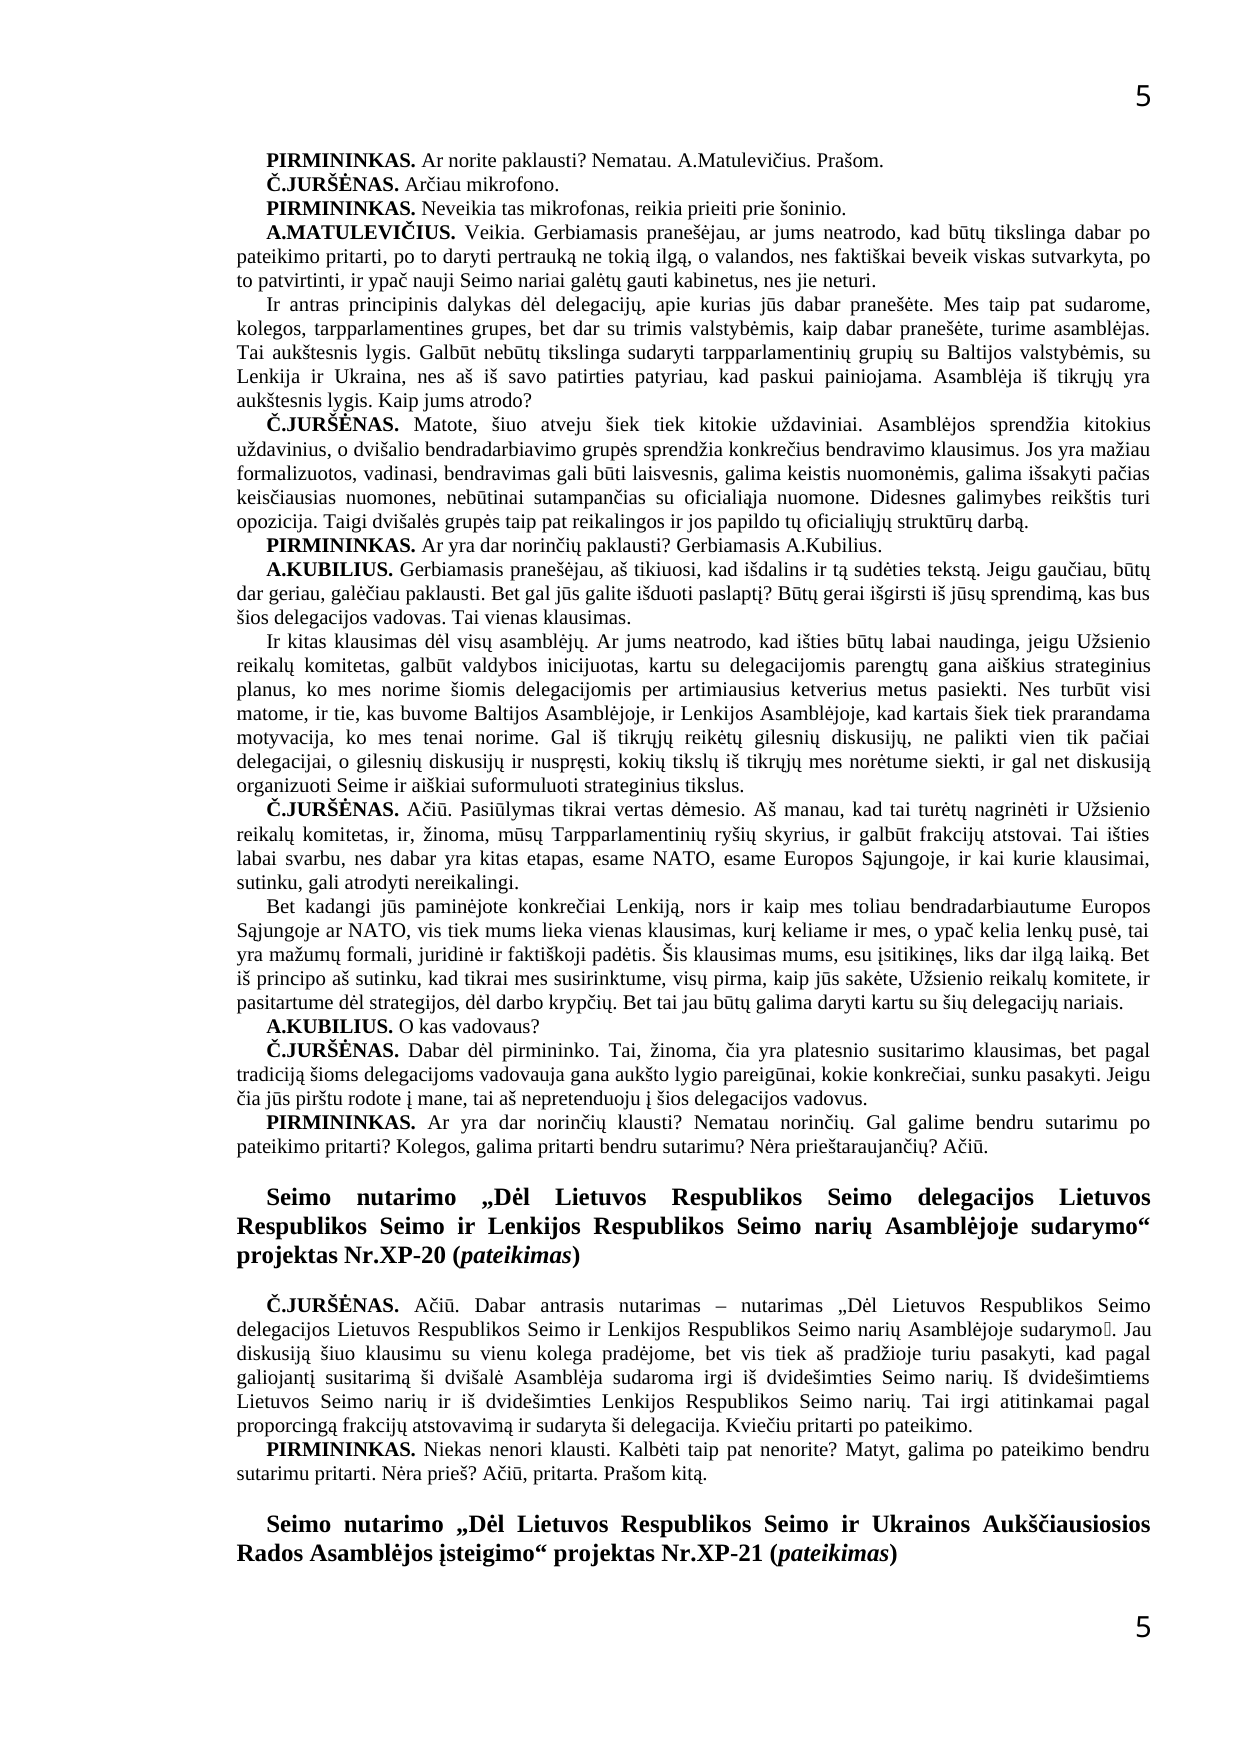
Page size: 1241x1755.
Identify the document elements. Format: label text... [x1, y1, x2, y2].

text A.KUBILIUS. O kas vadovaus? [236, 1014, 1152, 1038]
text PIRMININKAS. Niekas nenori klausti. Kalbėti taip pat nenorite? Matyt, galima po pateikimo bendru sutarimu pritarti. Nėra prieš? Ačiū, pritarta. Prašom kitą. [236, 1437, 1152, 1485]
text PIRMININKAS. Ar norite paklausti? Nematau. A.Matulevičius. Prašom. [236, 148, 1152, 172]
text Č.JURŠĖNAS. Ačiū. Dabar antrasis nutarimas – nutarimas „Dėl Lietuvos Respublikos Seimo delegacijos Lietuvos Respublikos Seimo ir Lenkijos Respublikos Seimo narių Asamblėjoje sudarymo. Jau diskusiją šiuo klausimu su vienu kolega pradėjome, bet vis tiek aš pradžioje turiu pasakyti, kad pagal galiojantį susitarimą ši dvišalė Asamblėja sudaroma irgi iš dvidešimties Seimo narių. Iš dvidešimtiems Lietuvos Seimo narių ir iš dvidešimties Lenkijos Respublikos Seimo narių. Tai irgi atitinkamai pagal proporcingą frakcijų atstovavimą ir sudaryta ši delegacija. Kviečiu pritarti po pateikimo. [236, 1293, 1152, 1437]
text A.KUBILIUS. Gerbiamasis pranešėjau, aš tikiuosi, kad išdalins ir tą sudėties tekstą. Jeigu gaučiau, būtų dar geriau, galėčiau paklausti. Bet gal jūs galite išduoti paslaptį? Būtų gerai išgirsti iš jūsų sprendimą, kas bus šios delegacijos vadovas. Tai vienas klausimas. [236, 557, 1152, 629]
text Ir antras principinis dalykas dėl delegacijų, apie kurias jūs dabar pranešėte. Mes taip pat sudarome, kolegos, tarpparlamentines grupes, bet dar su trimis valstybėmis, kaip dabar pranešėte, turime asamblėjas. Tai aukštesnis lygis. Galbūt nebūtų tikslinga sudaryti tarpparlamentinių grupių su Baltijos valstybėmis, su Lenkija ir Ukraina, nes aš iš savo patirties patyriau, kad paskui painiojama. Asamblėja iš tikrųjų yra aukštesnis lygis. Kaip jums atrodo? [236, 292, 1152, 412]
text Č.JURŠĖNAS. Ačiū. Pasiūlymas tikrai vertas dėmesio. Aš manau, kad tai turėtų nagrinėti ir Užsienio reikalų komitetas, ir, žinoma, mūsų Tarpparlamentinių ryšių skyrius, ir galbūt frakcijų atstovai. Tai išties labai svarbu, nes dabar yra kitas etapas, esame NATO, esame Europos Sąjungoje, ir kai kurie klausimai, sutinku, gali atrodyti nereikalingi. [236, 797, 1152, 894]
text A.MATULEVIČIUS. Veikia. Gerbiamasis pranešėjau, ar jums neatrodo, kad būtų tikslinga dabar po pateikimo pritarti, po to daryti pertrauką ne tokią ilgą, o valandos, nes faktiškai beveik viskas sutvarkyta, po to patvirtinti, ir ypač nauji Seimo nariai galėtų gauti kabinetus, nes jie neturi. [236, 220, 1152, 292]
text Seimo nutarimo „Dėl Lietuvos Respublikos Seimo ir Ukrainos Aukščiausiosios Rados Asamblėjos įsteigimo“ projektas Nr.XP-21 (pateikimas) [236, 1509, 1152, 1567]
text Č.JURŠĖNAS. Arčiau mikrofono. [236, 172, 1152, 196]
text PIRMININKAS. Ar yra dar norinčių paklausti? Gerbiamasis A.Kubilius. [236, 533, 1152, 557]
text Ir kitas klausimas dėl visų asamblėjų. Ar jums neatrodo, kad išties būtų labai naudinga, jeigu Užsienio reikalų komitetas, galbūt valdybos inicijuotas, kartu su delegacijomis parengtų gana aiškius strateginius planus, ko mes norime šiomis delegacijomis per artimiausius ketverius metus pasiekti. Nes turbūt visi matome, ir tie, kas buvome Baltijos Asamblėjoje, ir Lenkijos Asamblėjoje, kad kartais šiek tiek prarandama motyvacija, ko mes tenai norime. Gal iš tikrųjų reikėtų gilesnių diskusijų, ne palikti vien tik pačiai delegacijai, o gilesnių diskusijų ir nuspręsti, kokių tikslų iš tikrųjų mes norėtume siekti, ir gal net diskusiją organizuoti Seime ir aiškiai suformuluoti strateginius tikslus. [236, 629, 1152, 797]
text Bet kadangi jūs paminėjote konkrečiai Lenkiją, nors ir kaip mes toliau bendradarbiautume Europos Sąjungoje ar NATO, vis tiek mums lieka vienas klausimas, kurį keliame ir mes, o ypač kelia lenkų pusė, tai yra mažumų formali, juridinė ir faktiškoji padėtis. Šis klausimas mums, esu įsitikinęs, liks dar ilgą laiką. Bet iš principo aš sutinku, kad tikrai mes susirinktume, visų pirma, kaip jūs sakėte, Užsienio reikalų komitete, ir pasitartume dėl strategijos, dėl darbo krypčių. Bet tai jau būtų galima daryti kartu su šių delegacijų nariais. [236, 894, 1152, 1014]
text Seimo nutarimo „Dėl Lietuvos Respublikos Seimo delegacijos Lietuvos Respublikos Seimo ir Lenkijos Respublikos Seimo narių Asamblėjoje sudarymo“ projektas Nr.XP-20 (pateikimas) [236, 1182, 1152, 1269]
text PIRMININKAS. Neveikia tas mikrofonas, reikia prieiti prie šoninio. [236, 196, 1152, 220]
text Č.JURŠĖNAS. Dabar dėl pirmininko. Tai, žinoma, čia yra platesnio susitarimo klausimas, bet pagal tradiciją šioms delegacijoms vadovauja gana aukšto lygio pareigūnai, kokie konkrečiai, sunku pasakyti. Jeigu čia jūs pirštu rodote į mane, tai aš nepretenduoju į šios delegacijos vadovus. [236, 1038, 1152, 1110]
text PIRMININKAS. Ar yra dar norinčių klausti? Nematau norinčių. Gal galime bendru sutarimu po pateikimo pritarti? Kolegos, galima pritarti bendru sutarimu? Nėra prieštaraujančių? Ačiū. [236, 1110, 1152, 1158]
text Č.JURŠĖNAS. Matote, šiuo atveju šiek tiek kitokie uždaviniai. Asamblėjos sprendžia kitokius uždavinius, o dvišalio bendradarbiavimo grupės sprendžia konkrečius bendravimo klausimus. Jos yra mažiau formalizuotos, vadinasi, bendravimas gali būti laisvesnis, galima keistis nuomonėmis, galima išsakyti pačias keisčiausias nuomones, nebūtinai sutampančias su oficialiąja nuomone. Didesnes galimybes reikštis turi opozicija. Taigi dvišalės grupės taip pat reikalingos ir jos papildo tų oficialiųjų struktūrų darbą. [236, 412, 1152, 533]
